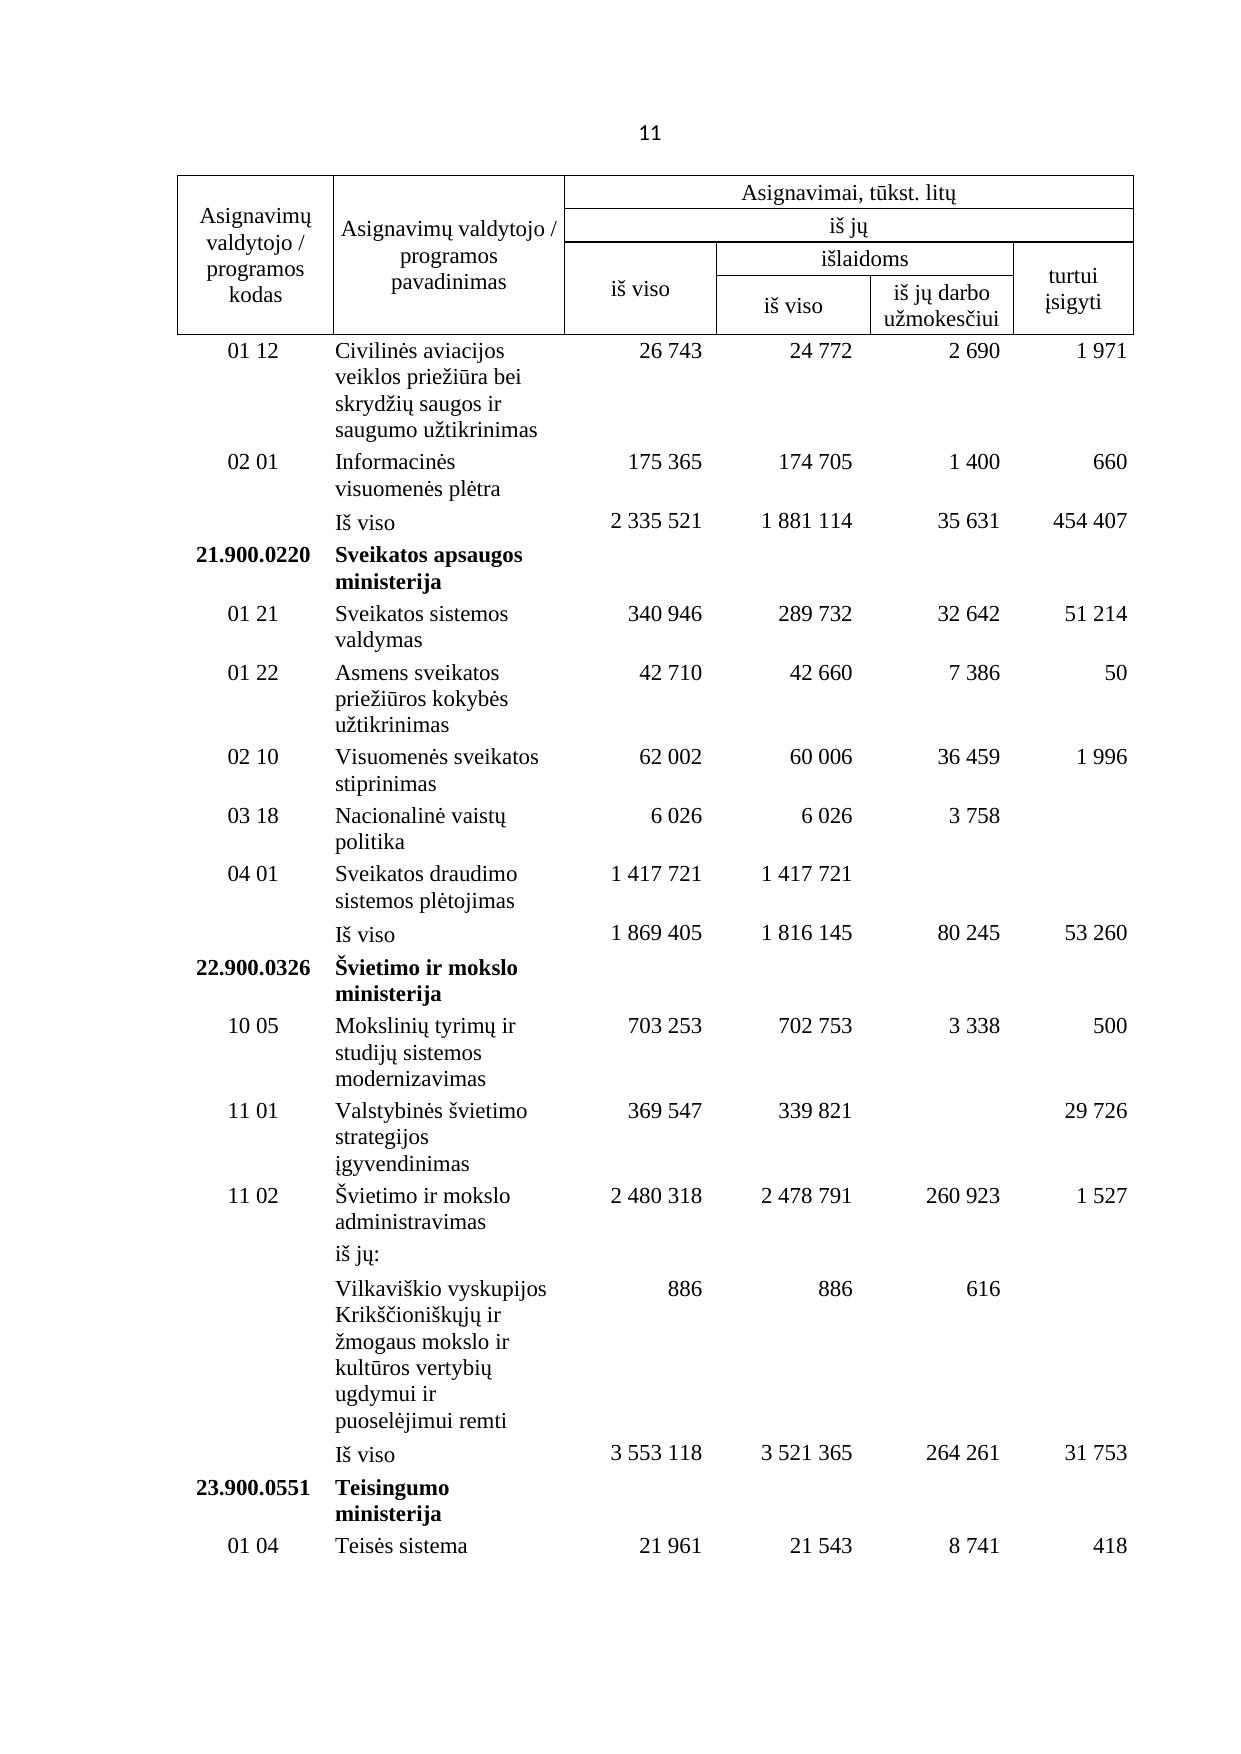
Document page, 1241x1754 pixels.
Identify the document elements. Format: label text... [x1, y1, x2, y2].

table_cell 04 01 [177, 858, 329, 916]
table_cell 26 743 [558, 335, 708, 445]
table_cell [1006, 539, 1133, 597]
table_cell [858, 858, 1006, 916]
table_cell 62 002 [558, 741, 708, 799]
table_cell 260 923 [858, 1179, 1006, 1238]
table_cell 3 758 [858, 799, 1006, 858]
table_cell 175 365 [558, 445, 708, 504]
table_cell [1006, 1471, 1133, 1529]
table_cell 3 553 118 [558, 1436, 708, 1471]
table_cell 500 [1006, 1009, 1133, 1094]
table_cell 886 [558, 1272, 708, 1436]
table_cell Asmens sveikatos priežiūros kokybės užtikrinimas [329, 656, 558, 741]
table_cell [1006, 951, 1133, 1009]
table_cell iš viso [717, 276, 870, 334]
table_cell 1 417 721 [708, 858, 858, 916]
table_cell [858, 951, 1006, 1009]
table_cell 454 407 [1006, 504, 1133, 538]
table_cell 11 01 [177, 1094, 329, 1179]
table_cell 418 [1006, 1529, 1133, 1561]
table_cell 01 21 [177, 597, 329, 656]
table_cell Sveikatos sistemos valdymas [329, 597, 558, 656]
table_cell 60 006 [708, 741, 858, 799]
table_cell iš jų darbo užmokesčiui [871, 276, 1013, 334]
table_cell [708, 1471, 858, 1529]
table_cell [177, 1238, 329, 1272]
table_cell [558, 951, 708, 1009]
table_cell [1006, 1238, 1133, 1272]
table_cell 35 631 [858, 504, 1006, 538]
table_cell 1 400 [858, 445, 1006, 504]
table_header Asignavimai, tūkst. litų [565, 176, 1133, 208]
table_cell 02 01 [177, 445, 329, 504]
table_cell 01 04 [177, 1529, 329, 1561]
table_cell [858, 1471, 1006, 1529]
table_cell 11 02 [177, 1179, 329, 1238]
table_cell iš viso [565, 243, 716, 334]
table_cell 21.900.0220 [177, 539, 329, 597]
table_cell 02 10 [177, 741, 329, 799]
table_cell 2 478 791 [708, 1179, 858, 1238]
table_cell [708, 539, 858, 597]
table_cell 369 547 [558, 1094, 708, 1179]
table_cell 6 026 [708, 799, 858, 858]
table_cell 886 [708, 1272, 858, 1436]
table_cell iš jų [565, 209, 1133, 241]
table_cell [1006, 1272, 1133, 1436]
table_cell Iš viso [329, 504, 558, 538]
table_cell [1006, 858, 1133, 916]
table_cell turtui įsigyti [1014, 243, 1133, 334]
table_cell Iš viso [329, 916, 558, 951]
table_cell 702 753 [708, 1009, 858, 1094]
table_cell Iš viso [329, 1436, 558, 1471]
table_cell 42 660 [708, 656, 858, 741]
table_cell 264 261 [858, 1436, 1006, 1471]
table_cell 32 642 [858, 597, 1006, 656]
table_cell 174 705 [708, 445, 858, 504]
table_cell Civilinės aviacijos veiklos priežiūra bei skrydžių saugos ir saugumo užtikrinimas [329, 335, 558, 445]
table_cell Vilkaviškio vyskupijos Krikščioniškųjų ir žmogaus mokslo ir kultūros vertybių ugdymui ir puoselėjimui remti [329, 1272, 558, 1436]
table_cell 10 05 [177, 1009, 329, 1094]
table_cell 6 026 [558, 799, 708, 858]
table_cell [858, 539, 1006, 597]
table_cell Teisės sistema [329, 1529, 558, 1561]
table_cell 339 821 [708, 1094, 858, 1179]
table_cell 24 772 [708, 335, 858, 445]
table_header Asignavimų valdytojo / programos pavadinimas [334, 176, 564, 334]
table_cell 03 18 [177, 799, 329, 858]
table_cell Švietimo ir mokslo administravimas [329, 1179, 558, 1238]
table_cell išlaidoms [717, 243, 1013, 274]
table_cell Švietimo ir mokslo ministerija [329, 951, 558, 1009]
table_cell Informacinės visuomenės plėtra [329, 445, 558, 504]
table_cell [708, 951, 858, 1009]
table_cell [1006, 799, 1133, 858]
table_cell [558, 1471, 708, 1529]
table_cell 1 417 721 [558, 858, 708, 916]
table_cell Sveikatos draudimo sistemos plėtojimas [329, 858, 558, 916]
table_cell [558, 1238, 708, 1272]
table_cell 22.900.0326 [177, 951, 329, 1009]
table_cell [177, 504, 329, 538]
table_cell 31 753 [1006, 1436, 1133, 1471]
table_cell 1 971 [1006, 335, 1133, 445]
table_cell 21 543 [708, 1529, 858, 1561]
table_cell 01 12 [177, 335, 329, 445]
table_cell 8 741 [858, 1529, 1006, 1561]
table_header Asignavimų valdytojo / programos kodas [178, 176, 333, 334]
table_cell 1 881 114 [708, 504, 858, 538]
table_cell 80 245 [858, 916, 1006, 951]
table_cell 36 459 [858, 741, 1006, 799]
table_cell 2 690 [858, 335, 1006, 445]
table_cell Mokslinių tyrimų ir studijų sistemos modernizavimas [329, 1009, 558, 1094]
table_cell [177, 916, 329, 951]
table_cell 51 214 [1006, 597, 1133, 656]
table_cell 1 527 [1006, 1179, 1133, 1238]
table_cell [858, 1238, 1006, 1272]
table_cell 3 521 365 [708, 1436, 858, 1471]
table_cell 340 946 [558, 597, 708, 656]
table_cell 53 260 [1006, 916, 1133, 951]
table_cell [708, 1238, 858, 1272]
table_cell 616 [858, 1272, 1006, 1436]
table_cell Teisingumo ministerija [329, 1471, 558, 1529]
table_cell Visuomenės sveikatos stiprinimas [329, 741, 558, 799]
table_cell 7 386 [858, 656, 1006, 741]
table_cell Valstybinės švietimo strategijos įgyvendinimas [329, 1094, 558, 1179]
table_cell 1 996 [1006, 741, 1133, 799]
table_cell 660 [1006, 445, 1133, 504]
table_cell Nacionalinė vaistų politika [329, 799, 558, 858]
table_cell 29 726 [1006, 1094, 1133, 1179]
table_cell 703 253 [558, 1009, 708, 1094]
table_cell 2 480 318 [558, 1179, 708, 1238]
table_cell 2 335 521 [558, 504, 708, 538]
table_cell [558, 539, 708, 597]
table_cell [177, 1436, 329, 1471]
table_cell 01 22 [177, 656, 329, 741]
table_cell 3 338 [858, 1009, 1006, 1094]
table_cell Sveikatos apsaugos ministerija [329, 539, 558, 597]
table_cell [177, 1272, 329, 1436]
table_cell iš jų: [329, 1238, 558, 1272]
table_cell [858, 1094, 1006, 1179]
table_cell 50 [1006, 656, 1133, 741]
table_cell 21 961 [558, 1529, 708, 1561]
table_cell 1 816 145 [708, 916, 858, 951]
table_cell 289 732 [708, 597, 858, 656]
table_cell 1 869 405 [558, 916, 708, 951]
table_cell 23.900.0551 [177, 1471, 329, 1529]
table_cell 42 710 [558, 656, 708, 741]
